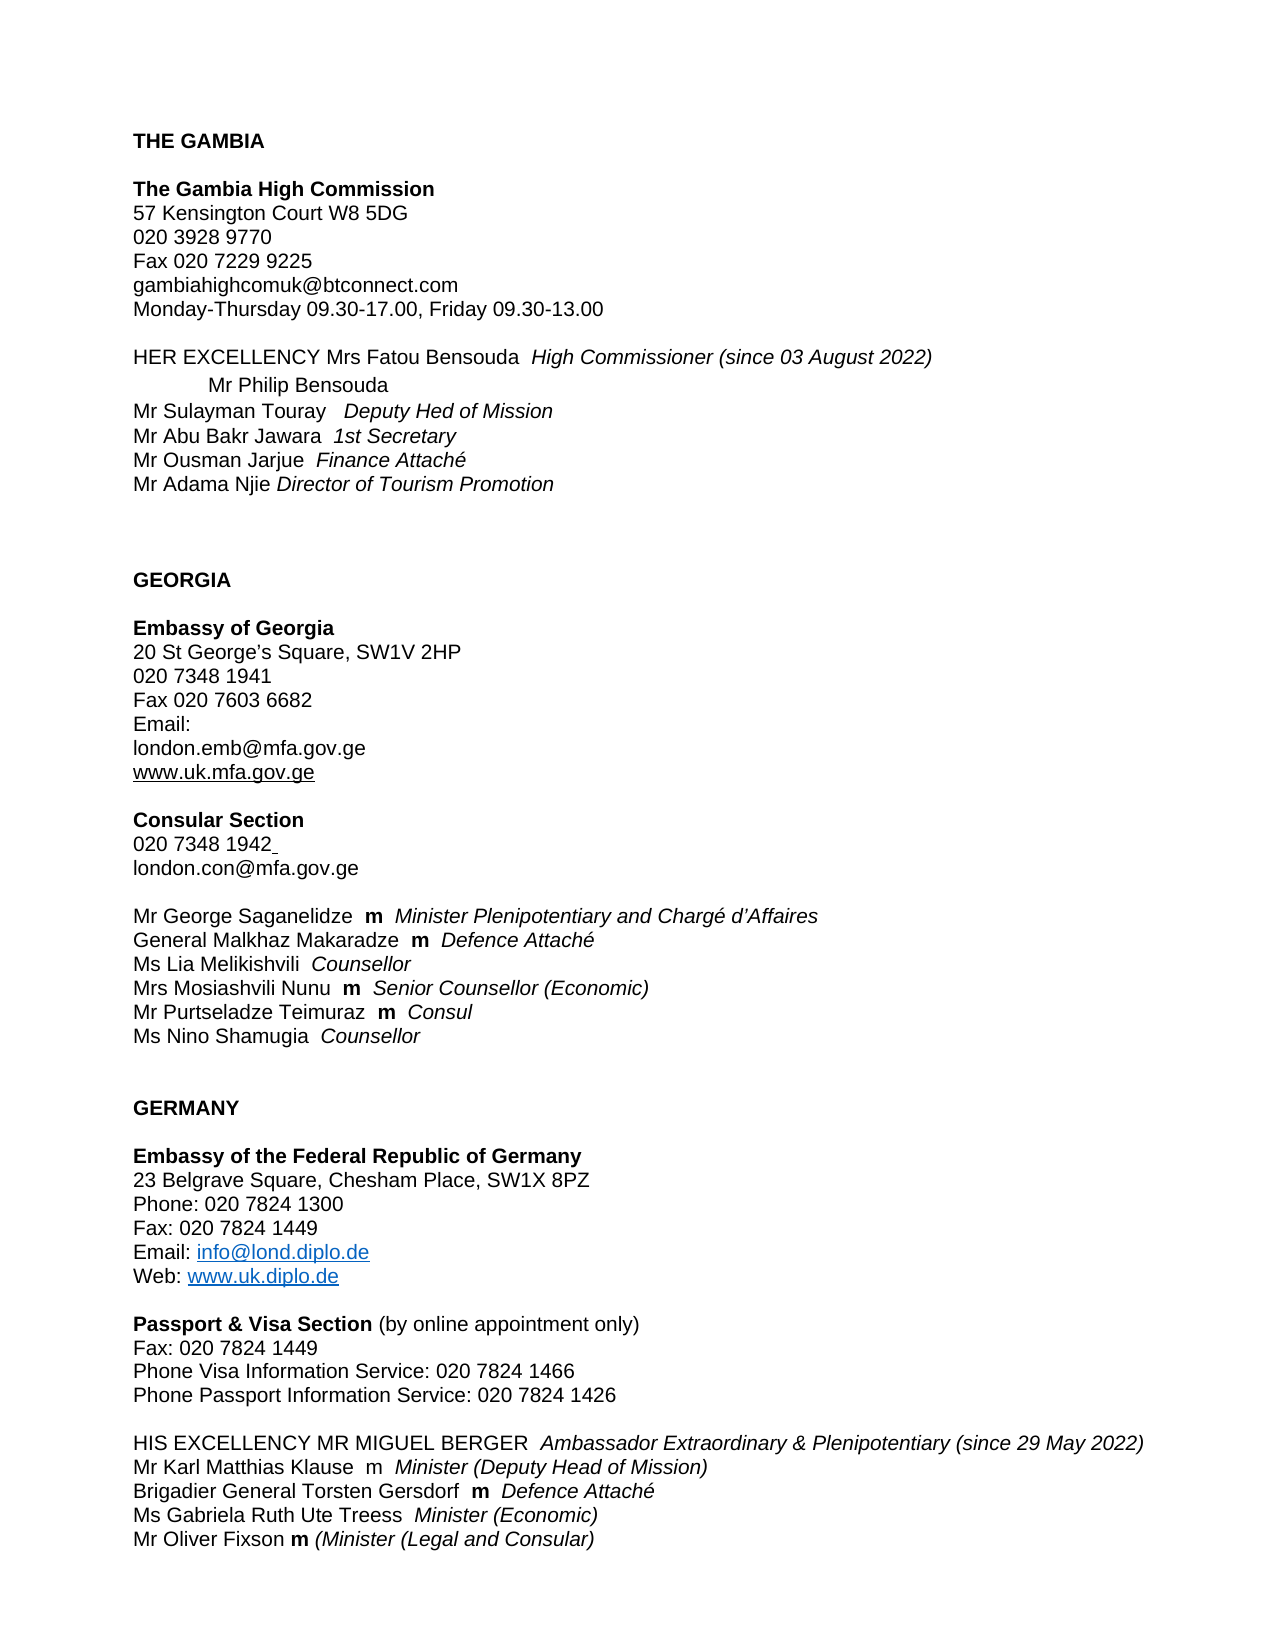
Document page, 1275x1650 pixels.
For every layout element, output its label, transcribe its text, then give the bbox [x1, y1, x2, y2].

text Web: www.uk.diplo.de [133, 1263, 1181, 1287]
text HER EXCELLENCY Mrs Fatou Bensouda High Commissioner (since 03 August 2022) [133, 344, 1181, 368]
text Mr Purtseladze Teimuraz m Consul [133, 1000, 1181, 1024]
subtitle GEORGIA [133, 568, 1181, 592]
text Fax: 020 7824 1449 [133, 1335, 1181, 1359]
text Ms Lia Melikishvili Counsellor [133, 952, 1181, 976]
text 23 Belgrave Square, Chesham Place, SW1X 8PZ [133, 1168, 1181, 1192]
text Passport & Visa Section (by online appointment only) [133, 1311, 1181, 1335]
text Mr Sulayman Touray Deputy Hed of Mission [133, 399, 1181, 423]
text Phone Passport Information Service: 020 7824 1426 [133, 1383, 1181, 1407]
text 020 3928 9770 [133, 225, 1181, 249]
text Mr Abu Bakr Jawara 1st Secretary [133, 424, 1181, 448]
text Mr Adama Njie Director of Tourism Promotion [133, 472, 1181, 496]
text Fax: 020 7824 1449 [133, 1216, 1181, 1239]
text Embassy of the Federal Republic of Germany [133, 1144, 1181, 1168]
text Mr Philip Bensouda [133, 369, 1181, 398]
text HIS EXCELLENCY MR MIGUEL BERGER Ambassador Extraordinary & Plenipotentiary (since 29 May 2022) [133, 1431, 1181, 1455]
text 57 Kensington Court W8 5DG [133, 201, 1181, 225]
text THE GAMBIA [133, 129, 1181, 153]
text 20 St George’s Square, SW1V 2HP [133, 640, 1181, 664]
text www.uk.mfa.gov.ge [133, 759, 434, 783]
text Email: london.emb@mfa.gov.ge [133, 712, 434, 759]
text Mrs Mosiashvili Nunu m Senior Counsellor (Economic) [133, 976, 1181, 1000]
text Embassy of Georgia [133, 616, 1181, 640]
text Mr Oliver Fixson m (Minister (Legal and Consular) [133, 1527, 1181, 1551]
text General Malkhaz Makaradze m Defence Attaché [133, 928, 1181, 952]
text The Gambia High Commission [133, 177, 1181, 201]
text Fax 020 7603 6682 [133, 688, 434, 712]
text Mr Ousman Jarjue Finance Attaché [133, 448, 1181, 472]
text Mr George Saganelidze m Minister Plenipotentiary and Chargé d’Affaires [133, 904, 1181, 928]
text Email: info@lond.diplo.de [133, 1239, 1181, 1263]
text gambiahighcomuk@btconnect.com [133, 273, 1181, 297]
text Brigadier General Torsten Gersdorf m Defence Attaché [133, 1479, 1181, 1503]
text Phone: 020 7824 1300 [133, 1192, 1181, 1216]
text Fax 020 7229 9225 [133, 249, 1181, 273]
text 020 7348 1942 london.con@mfa.gov.ge [133, 832, 430, 880]
text Monday-Thursday 09.30-17.00, Friday 09.30-13.00 [133, 297, 1181, 321]
text GERMANY [133, 1096, 1181, 1120]
text Mr Karl Matthias Klause m Minister (Deputy Head of Mission) [133, 1455, 1181, 1479]
text Consular Section [133, 807, 1181, 831]
text Phone Visa Information Service: 020 7824 1466 [133, 1359, 1181, 1383]
text 020 7348 1941 [133, 664, 1181, 688]
text Ms Gabriela Ruth Ute Treess Minister (Economic) [133, 1503, 1181, 1527]
text Ms Nino Shamugia Counsellor [133, 1024, 1181, 1048]
